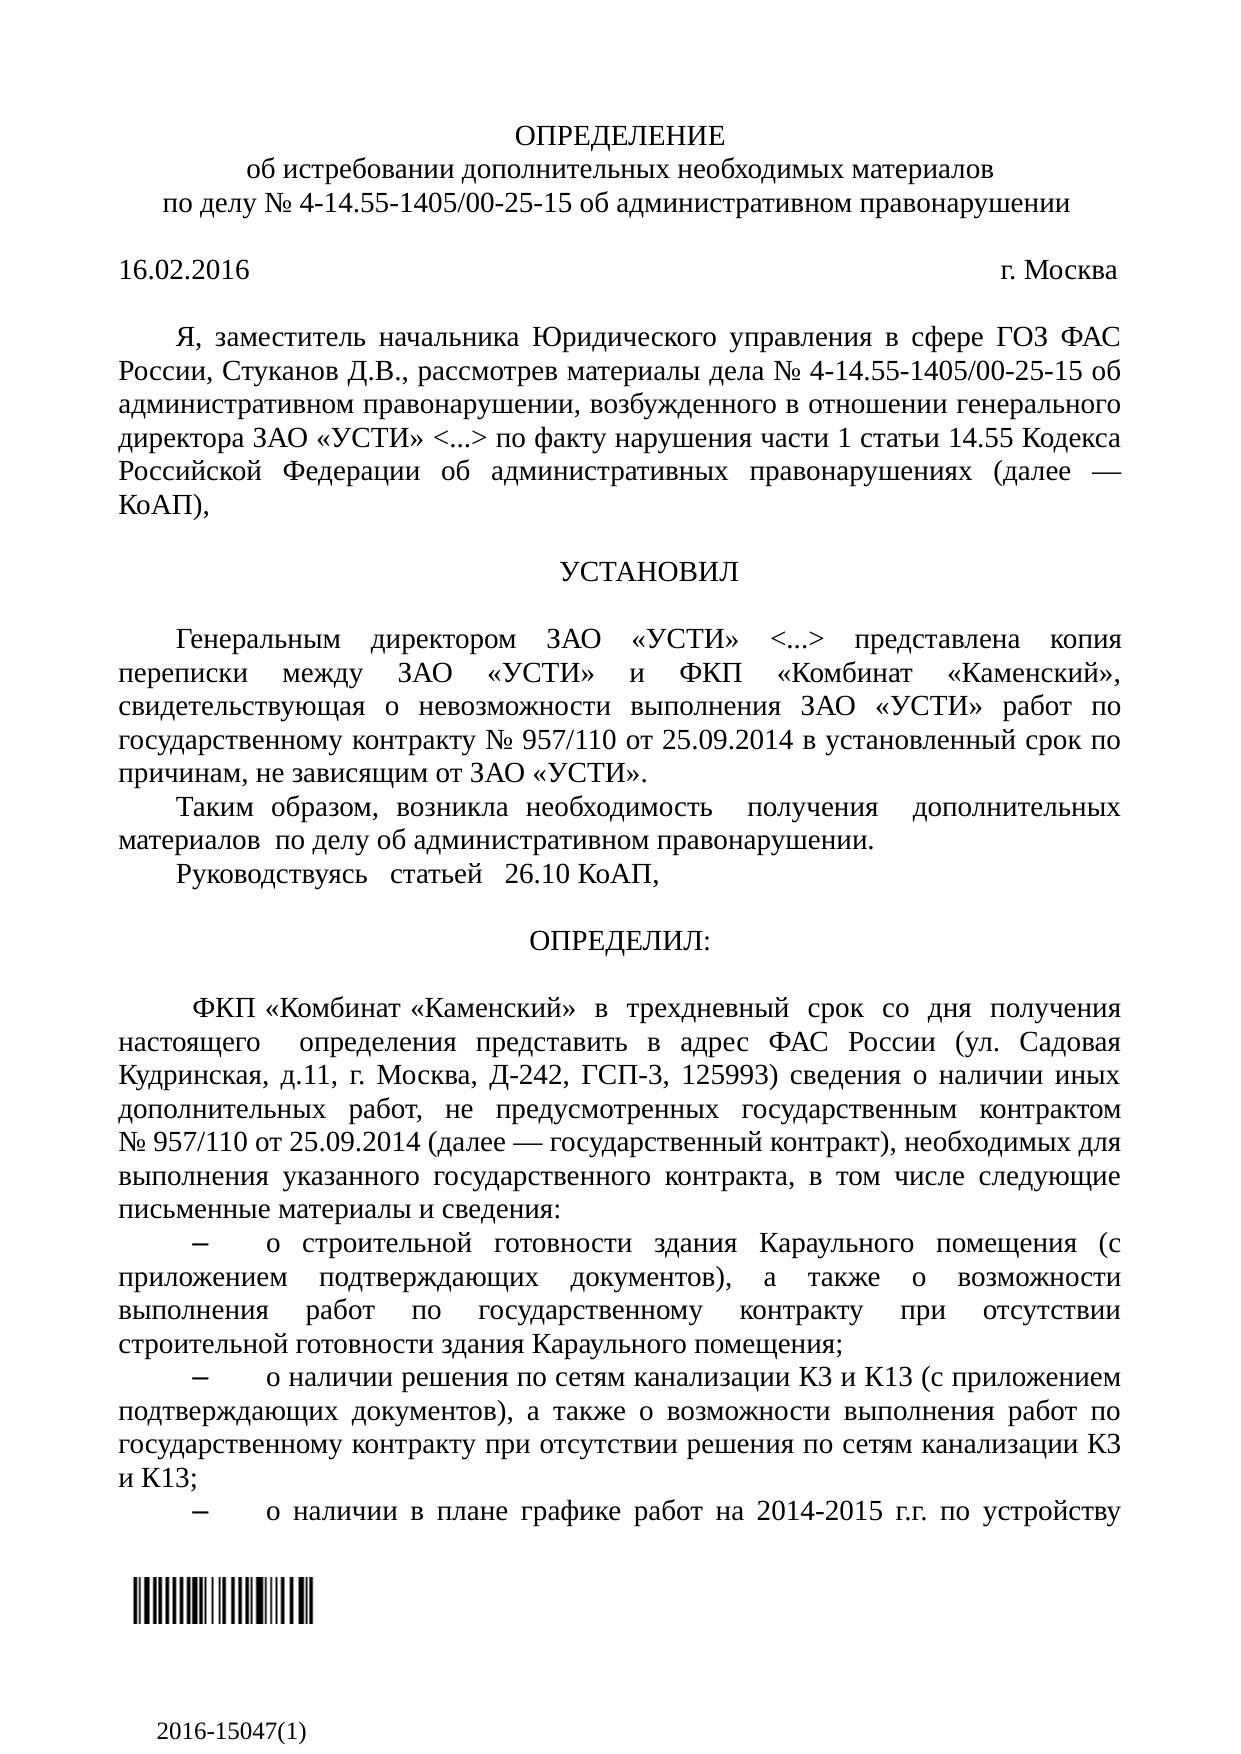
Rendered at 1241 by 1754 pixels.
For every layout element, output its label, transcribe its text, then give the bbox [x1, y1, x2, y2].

text Я, заместитель начальника Юридического управления в сфере ГОЗ ФАС России, Стуканов Д.В., рассмотрев материалы дела № 4-14.55-1405/00-25-15 об административном правонарушении, возбужденного в отношении генерального директора ЗАО «УСТИ» <...> по факту нарушения части 1 статьи 14.55 Кодекса Российской Федерации об административных правонарушениях (далее — КоАП), [118, 319, 1122, 521]
text 16.02.2016 г. Москва [118, 252, 1122, 286]
text ОПРЕДЕЛЕНИЕ [118, 118, 1122, 152]
text Генеральным директором ЗАО «УСТИ» <...> представлена копия переписки между ЗАО «УСТИ» и ФКП «Комбинат «Каменский», свидетельствующая о невозможности выполнения ЗАО «УСТИ» работ по государственному контракту № 957/110 от 25.09.2014 в установленный срок по причинам, не зависящим от ЗАО «УСТИ». [118, 621, 1122, 789]
list о наличии в плане графике работ на 2014-2015 г.г. по устройству [118, 1493, 1122, 1527]
text Руководствуясь статьей 26.10 КоАП, [118, 856, 1122, 889]
text ОПРЕДЕЛИЛ: [118, 923, 1122, 957]
text по делу № 4-14.55-1405/00-25-15 об административном правонарушении [118, 185, 1122, 219]
list о строительной готовности здания Караульного помещения (с приложением подтверждающих документов), а также о возможности выполнения работ по государственному контракту при отсутствии строительной готовности здания Караульного помещения; [118, 1225, 1122, 1359]
text Таким образом, возникла необходимость получения дополнительных материалов по делу об административном правонарушении. [118, 789, 1122, 856]
picture [118, 1577, 331, 1624]
text ФКП «Комбинат «Каменский» в трехдневный срок со дня получения настоящего определения представить в адрес ФАС России (ул. Садовая Кудринская, д.11, г. Москва, Д-242, ГСП-3, 125993) сведения о наличии иных дополнительных работ, не предусмотренных государственным контрактом № 957/110 от 25.09.2014 (далее — государственный контракт), необходимых для выполнения указанного государственного контракта, в том числе следующие письменные материалы и сведения: [118, 990, 1122, 1225]
list о наличии решения по сетям канализации К3 и К13 (с приложением подтверждающих документов), а также о возможности выполнения работ по государственному контракту при отсутствии решения по сетям канализации К3 и К13; [118, 1359, 1122, 1493]
text об истребовании дополнительных необходимых материалов [118, 152, 1122, 185]
text УСТАНОВИЛ [118, 554, 1122, 588]
